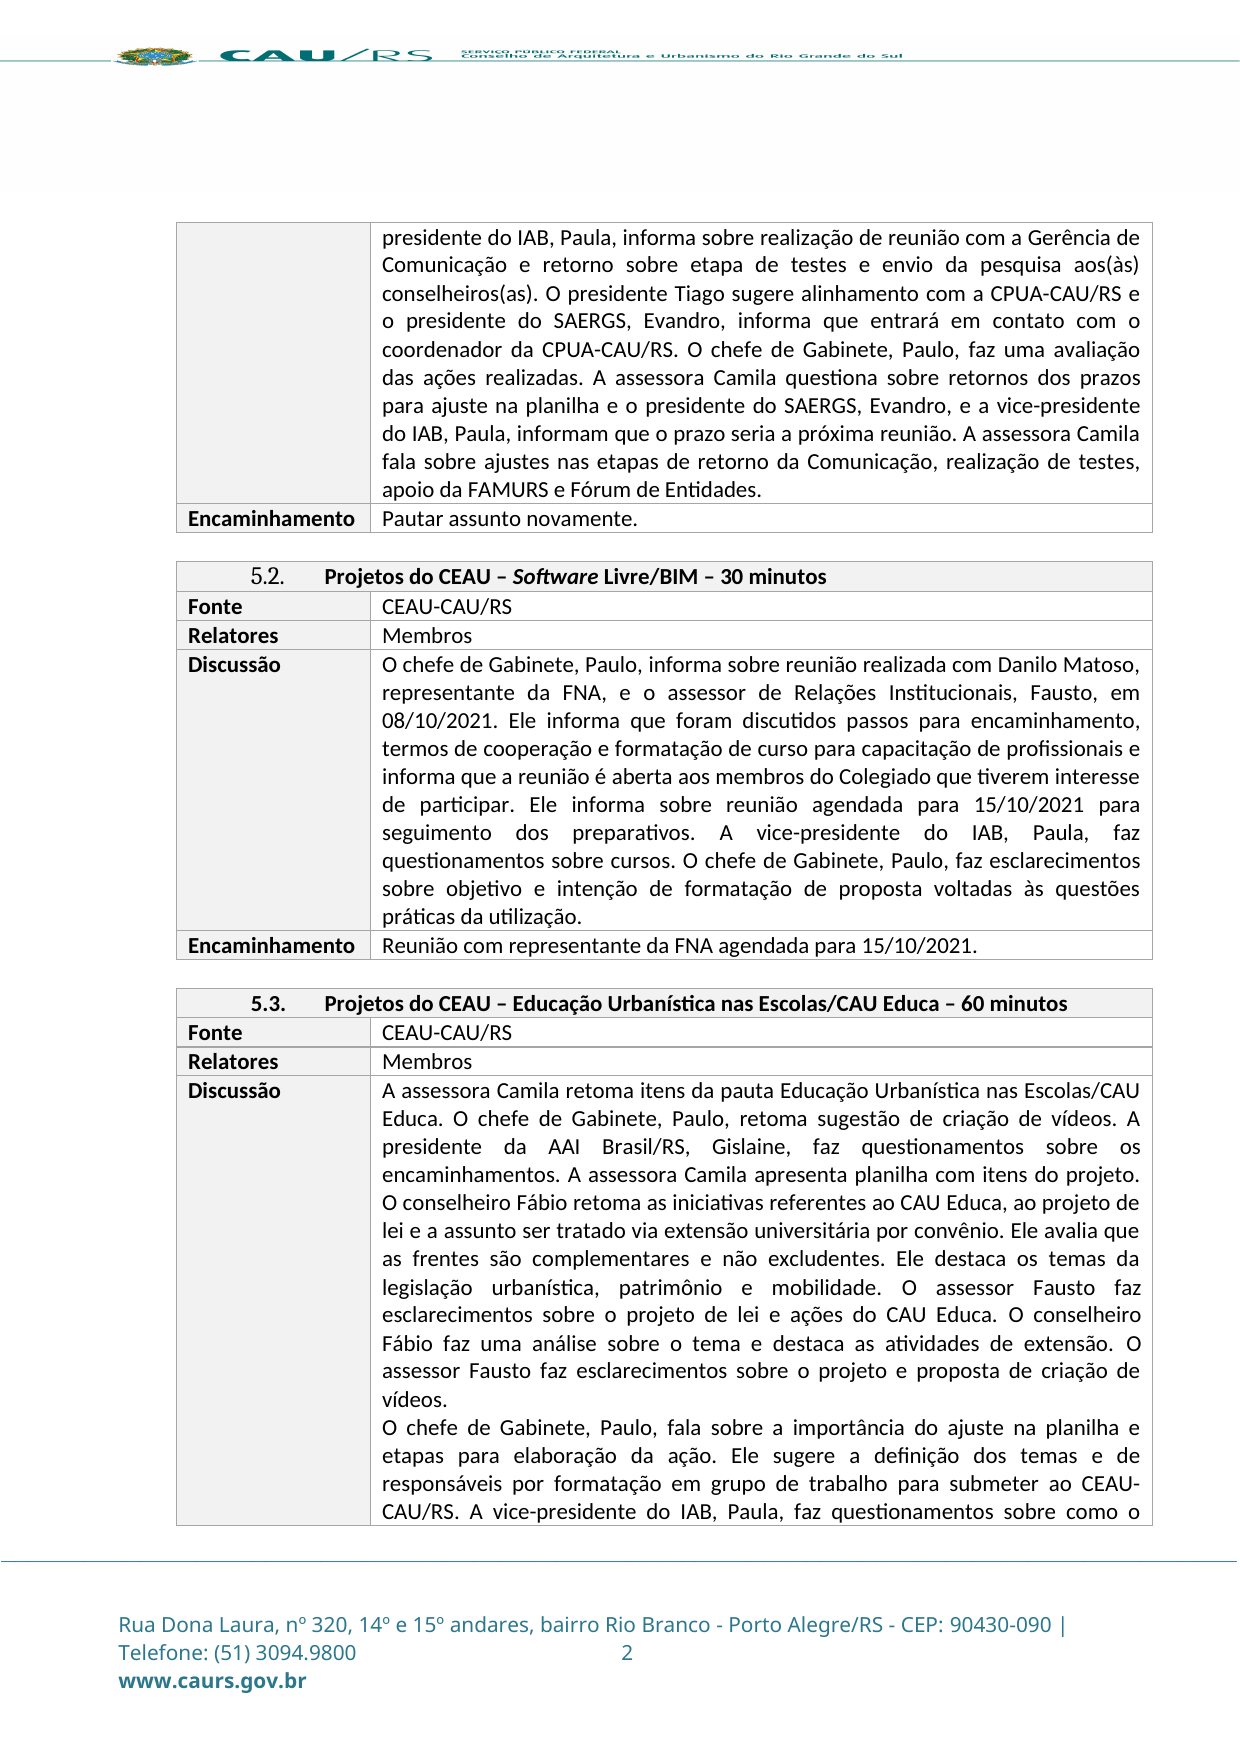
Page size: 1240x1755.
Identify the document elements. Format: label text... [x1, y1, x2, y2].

table_cell CEAU-CAU/RS [371, 1018, 1152, 1046]
table_cell [177, 223, 370, 503]
table_cell presidente do IAB, Paula, informa sobre realização de reunião com a Gerência de Comunicação e retorno sobre etapa de testes e envio da pesquisa aos(às) conselheiros(as). O presidente Tiago sugere alinhamento com a CPUA-CAU/RS e o presidente do SAERGS, Evandro, informa que entrará em contato com o coordenador da CPUA-CAU/RS. O chefe de Gabinete, Paulo, faz uma avaliação das ações realizadas. A assessora Camila questiona sobre retornos dos prazos para ajuste na planilha e o presidente do SAERGS, Evandro, e a vice-presidente do IAB, Paula, informam que o prazo seria a próxima reunião. A assessora Camila fala sobre ajustes nas etapas de retorno da Comunicação, realização de testes, apoio da FAMURS e Fórum de Entidades. [371, 223, 1152, 503]
table_cell Projetos do CEAU – Software Livre/BIM – 30 minutos [177, 562, 1152, 591]
table_cell O chefe de Gabinete, Paulo, informa sobre reunião realizada com Danilo Matoso, representante da FNA, e o assessor de Relações Institucionais, Fausto, em 08/10/2021. Ele informa que foram discutidos passos para encaminhamento, termos de cooperação e formatação de curso para capacitação de profissionais e informa que a reunião é aberta aos membros do Colegiado que tiverem interesse de participar. Ele informa sobre reunião agendada para 15/10/2021 para seguimento dos preparativos. A vice-presidente do IAB, Paula, faz questionamentos sobre cursos. O chefe de Gabinete, Paulo, faz esclarecimentos sobre objetivo e intenção de formatação de proposta voltadas às questões práticas da utilização. [371, 650, 1152, 930]
table_cell Discussão [177, 650, 370, 930]
table_cell Projetos do CEAU – Educação Urbanística nas Escolas/CAU Educa – 60 minutos [177, 989, 1152, 1017]
table_cell Pautar assunto novamente. [371, 504, 1152, 532]
table_cell Membros [371, 1048, 1152, 1075]
table_cell Fonte [177, 592, 370, 620]
table_cell Reunião com representante da FNA agendada para 15/10/2021. [371, 931, 1152, 959]
table_cell CEAU-CAU/RS [371, 592, 1152, 620]
table_cell Relatores [177, 621, 370, 649]
table_cell Membros [371, 621, 1152, 649]
table_cell Encaminhamento [177, 504, 370, 532]
table_cell Relatores [177, 1048, 370, 1075]
table_cell Encaminhamento [177, 931, 370, 959]
table_cell [177, 960, 1153, 988]
table_cell [177, 533, 1153, 561]
table_cell Discussão [177, 1076, 370, 1525]
table_cell A assessora Camila retoma itens da pauta Educação Urbanística nas Escolas/CAU Educa. O chefe de Gabinete, Paulo, retoma sugestão de criação de vídeos. A presidente da AAI Brasil/RS, Gislaine, faz questionamentos sobre os encaminhamentos. A assessora Camila apresenta planilha com itens do projeto. O conselheiro Fábio retoma as iniciativas referentes ao CAU Educa, ao projeto de lei e a assunto ser tratado via extensão universitária por convênio. Ele avalia que as frentes são complementares e não excludentes. Ele destaca os temas da legislação urbanística, patrimônio e mobilidade. O assessor Fausto faz esclarecimentos sobre o projeto de lei e ações do CAU Educa. O conselheiro Fábio faz uma análise sobre o tema e destaca as atividades de extensão. O assessor Fausto faz esclarecimentos sobre o projeto e proposta de criação de vídeos. O chefe de Gabinete, Paulo, fala sobre a importância do ajuste na planilha e etapas para elaboração da ação. Ele sugere a definição dos temas e de responsáveis por formatação em grupo de trabalho para submeter ao CEAU-CAU/RS. A vice-presidente do IAB, Paula, faz questionamentos sobre como o [371, 1076, 1152, 1525]
table_cell Fonte [177, 1018, 370, 1046]
